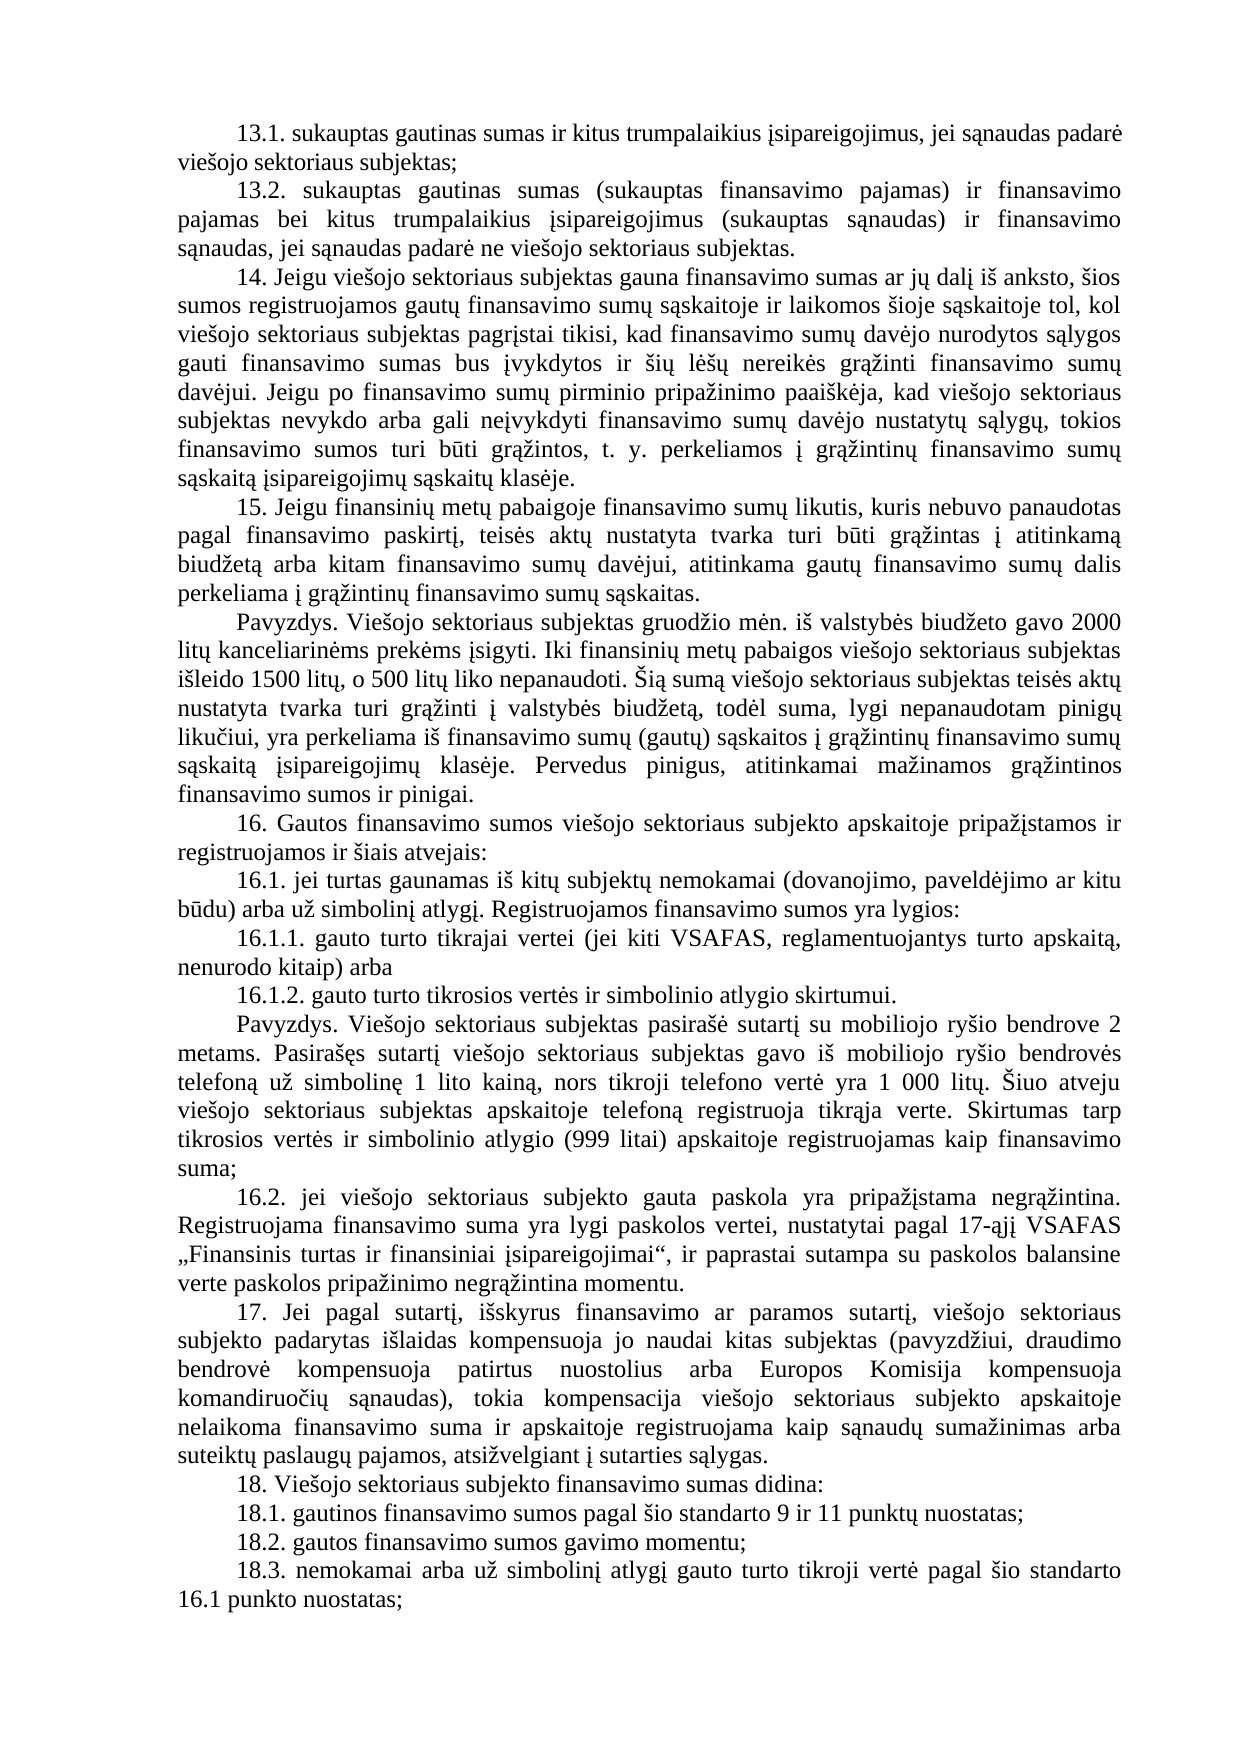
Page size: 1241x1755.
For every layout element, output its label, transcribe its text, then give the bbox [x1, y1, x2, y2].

text 18.2. gautos finansavimo sumos gavimo momentu; [177, 1527, 1122, 1556]
text Pavyzdys. Viešojo sektoriaus subjektas pasirašė sutartį su mobiliojo ryšio bendrove 2 metams. Pasirašęs sutartį viešojo sektoriaus subjektas gavo iš mobiliojo ryšio bendrovės telefoną už simbolinę 1 lito kainą, nors tikroji telefono vertė yra 1 000 litų. Šiuo atveju viešojo sektoriaus subjektas apskaitoje telefoną registruoja tikrąja verte. Skirtumas tarp tikrosios vertės ir simbolinio atlygio (999 litai) apskaitoje registruojamas kaip finansavimo suma; [177, 1009, 1122, 1182]
text 16. Gautos finansavimo sumos viešojo sektoriaus subjekto apskaitoje pripažįstamos ir registruojamos ir šiais atvejais: [177, 808, 1122, 866]
text 13.2. sukauptas gautinas sumas (sukauptas finansavimo pajamas) ir finansavimo pajamas bei kitus trumpalaikius įsipareigojimus (sukauptas sąnaudas) ir finansavimo sąnaudas, jei sąnaudas padarė ne viešojo sektoriaus subjektas. [177, 176, 1122, 262]
text 16.1.2. gauto turto tikrosios vertės ir simbolinio atlygio skirtumui. [177, 981, 1122, 1009]
text 16.2. jei viešojo sektoriaus subjekto gauta paskola yra pripažįstama negrąžintina. Registruojama finansavimo suma yra lygi paskolos vertei, nustatytai pagal 17-ąjį VSAFAS „Finansinis turtas ir finansiniai įsipareigojimai“, ir paprastai sutampa su paskolos balansine verte paskolos pripažinimo negrąžintina momentu. [177, 1182, 1122, 1297]
text 13.1. sukauptas gautinas sumas ir kitus trumpalaikius įsipareigojimus, jei sąnaudas padarė viešojo sektoriaus subjektas; [177, 118, 1122, 176]
text 18.1. gautinos finansavimo sumos pagal šio standarto 9 ir 11 punktų nuostatas; [177, 1498, 1122, 1527]
text 16.1. jei turtas gaunamas iš kitų subjektų nemokamai (dovanojimo, paveldėjimo ar kitu būdu) arba už simbolinį atlygį. Registruojamos finansavimo sumos yra lygios: [177, 866, 1122, 923]
text 16.1.1. gauto turto tikrajai vertei (jei kiti VSAFAS, reglamentuojantys turto apskaitą, nenurodo kitaip) arba [177, 923, 1122, 981]
text Pavyzdys. Viešojo sektoriaus subjektas gruodžio mėn. iš valstybės biudžeto gavo 2000 litų kanceliarinėms prekėms įsigyti. Iki finansinių metų pabaigos viešojo sektoriaus subjektas išleido 1500 litų, o 500 litų liko nepanaudoti. Šią sumą viešojo sektoriaus subjektas teisės aktų nustatyta tvarka turi grąžinti į valstybės biudžetą, todėl suma, lygi nepanaudotam pinigų likučiui, yra perkeliama iš finansavimo sumų (gautų) sąskaitos į grąžintinų finansavimo sumų sąskaitą įsipareigojimų klasėje. Pervedus pinigus, atitinkamai mažinamos grąžintinos finansavimo sumos ir pinigai. [177, 607, 1122, 808]
text 15. Jeigu finansinių metų pabaigoje finansavimo sumų likutis, kuris nebuvo panaudotas pagal finansavimo paskirtį, teisės aktų nustatyta tvarka turi būti grąžintas į atitinkamą biudžetą arba kitam finansavimo sumų davėjui, atitinkama gautų finansavimo sumų dalis perkeliama į grąžintinų finansavimo sumų sąskaitas. [177, 492, 1122, 607]
text 18. Viešojo sektoriaus subjekto finansavimo sumas didina: [177, 1469, 1122, 1498]
text 14. Jeigu viešojo sektoriaus subjektas gauna finansavimo sumas ar jų dalį iš anksto, šios sumos registruojamos gautų finansavimo sumų sąskaitoje ir laikomos šioje sąskaitoje tol, kol viešojo sektoriaus subjektas pagrįstai tikisi, kad finansavimo sumų davėjo nurodytos sąlygos gauti finansavimo sumas bus įvykdytos ir šių lėšų nereikės grąžinti finansavimo sumų davėjui. Jeigu po finansavimo sumų pirminio pripažinimo paaiškėja, kad viešojo sektoriaus subjektas nevykdo arba gali neįvykdyti finansavimo sumų davėjo nustatytų sąlygų, tokios finansavimo sumos turi būti grąžintos, t. y. perkeliamos į grąžintinų finansavimo sumų sąskaitą įsipareigojimų sąskaitų klasėje. [177, 262, 1122, 492]
text 18.3. nemokamai arba už simbolinį atlygį gauto turto tikroji vertė pagal šio standarto 16.1 punkto nuostatas; [177, 1556, 1122, 1613]
text 17. Jei pagal sutartį, išskyrus finansavimo ar paramos sutartį, viešojo sektoriaus subjekto padarytas išlaidas kompensuoja jo naudai kitas subjektas (pavyzdžiui, draudimo bendrovė kompensuoja patirtus nuostolius arba Europos Komisija kompensuoja komandiruočių sąnaudas), tokia kompensacija viešojo sektoriaus subjekto apskaitoje nelaikoma finansavimo suma ir apskaitoje registruojama kaip sąnaudų sumažinimas arba suteiktų paslaugų pajamos, atsižvelgiant į sutarties sąlygas. [177, 1297, 1122, 1469]
